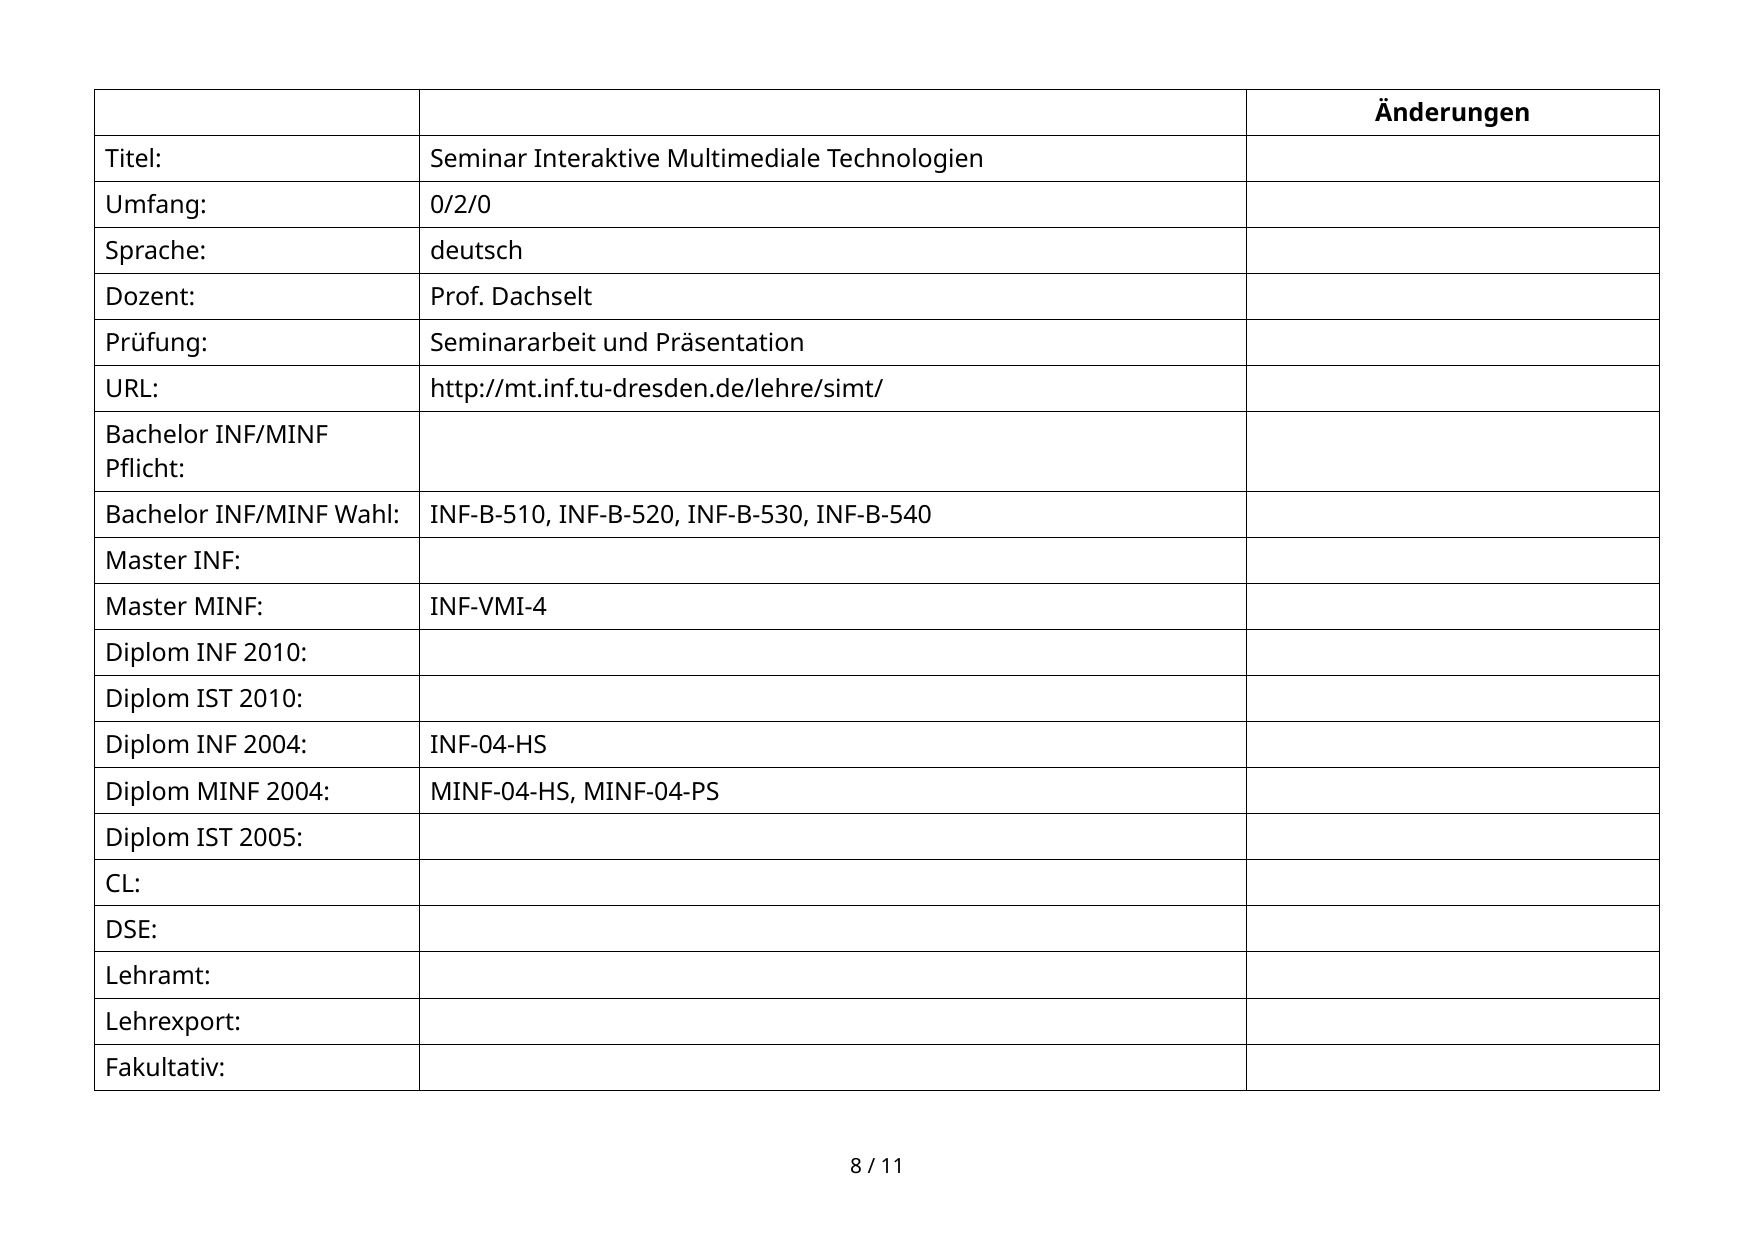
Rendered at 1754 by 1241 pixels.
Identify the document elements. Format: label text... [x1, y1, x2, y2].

table_cell [420, 814, 1246, 859]
table_cell [1247, 952, 1659, 997]
table_cell DSE: [95, 906, 419, 951]
table_cell [1247, 538, 1659, 583]
table_cell Bachelor INF/MINF Wahl: [95, 492, 419, 537]
table_cell Diplom MINF 2004: [95, 768, 419, 813]
table_cell [1247, 860, 1659, 905]
table_cell [1247, 1045, 1659, 1089]
table_cell Diplom INF 2004: [95, 722, 419, 767]
table_cell INF-B-510, INF-B-520, INF-B-530, INF-B-540 [420, 492, 1246, 537]
table_cell [420, 952, 1246, 997]
table_cell [1247, 584, 1659, 629]
table_cell [1247, 136, 1659, 181]
table_cell INF-VMI-4 [420, 584, 1246, 629]
table_cell URL: [95, 366, 419, 411]
table_cell [1247, 906, 1659, 951]
table_cell [420, 906, 1246, 951]
table_cell Titel: [95, 136, 419, 181]
table_cell [1247, 182, 1659, 227]
table_cell [420, 1045, 1246, 1089]
table_cell [420, 860, 1246, 905]
table_cell [1247, 366, 1659, 411]
table_cell Fakultativ: [95, 1045, 419, 1089]
table_header Änderungen [1247, 90, 1659, 134]
table_cell [420, 412, 1246, 491]
table_cell Master INF: [95, 538, 419, 583]
table_cell [1247, 630, 1659, 675]
table_cell [1247, 492, 1659, 537]
table_cell [1247, 274, 1659, 319]
table_header [95, 90, 419, 134]
table_cell [420, 999, 1246, 1043]
table_cell [1247, 676, 1659, 721]
table_cell 0/2/0 [420, 182, 1246, 227]
table_cell [1247, 228, 1659, 273]
table_cell INF-04-HS [420, 722, 1246, 767]
table_cell Seminararbeit und Präsentation [420, 320, 1246, 365]
table_cell Sprache: [95, 228, 419, 273]
table_cell [1247, 814, 1659, 859]
table_cell Diplom IST 2005: [95, 814, 419, 859]
table_cell [1247, 999, 1659, 1043]
table_cell Diplom INF 2010: [95, 630, 419, 675]
table_cell Prüfung: [95, 320, 419, 365]
table_cell MINF-04-HS, MINF-04-PS [420, 768, 1246, 813]
table_cell Lehrexport: [95, 999, 419, 1043]
table_cell [1247, 320, 1659, 365]
table_cell deutsch [420, 228, 1246, 273]
table_cell Master MINF: [95, 584, 419, 629]
table_cell CL: [95, 860, 419, 905]
table_cell [420, 676, 1246, 721]
table_cell [420, 538, 1246, 583]
table_cell Dozent: [95, 274, 419, 319]
table_cell Diplom IST 2010: [95, 676, 419, 721]
table_cell Lehramt: [95, 952, 419, 997]
table_cell [1247, 412, 1659, 491]
table_cell http://mt.inf.tu-dresden.de/lehre/simt/ [420, 366, 1246, 411]
table_cell [420, 630, 1246, 675]
table_cell Bachelor INF/MINF Pflicht: [95, 412, 419, 491]
table_header [420, 90, 1246, 134]
table_cell Umfang: [95, 182, 419, 227]
table_cell [1247, 722, 1659, 767]
table_cell [1247, 768, 1659, 813]
table_cell Seminar Interaktive Multimediale Technologien [420, 136, 1246, 181]
table_cell Prof. Dachselt [420, 274, 1246, 319]
